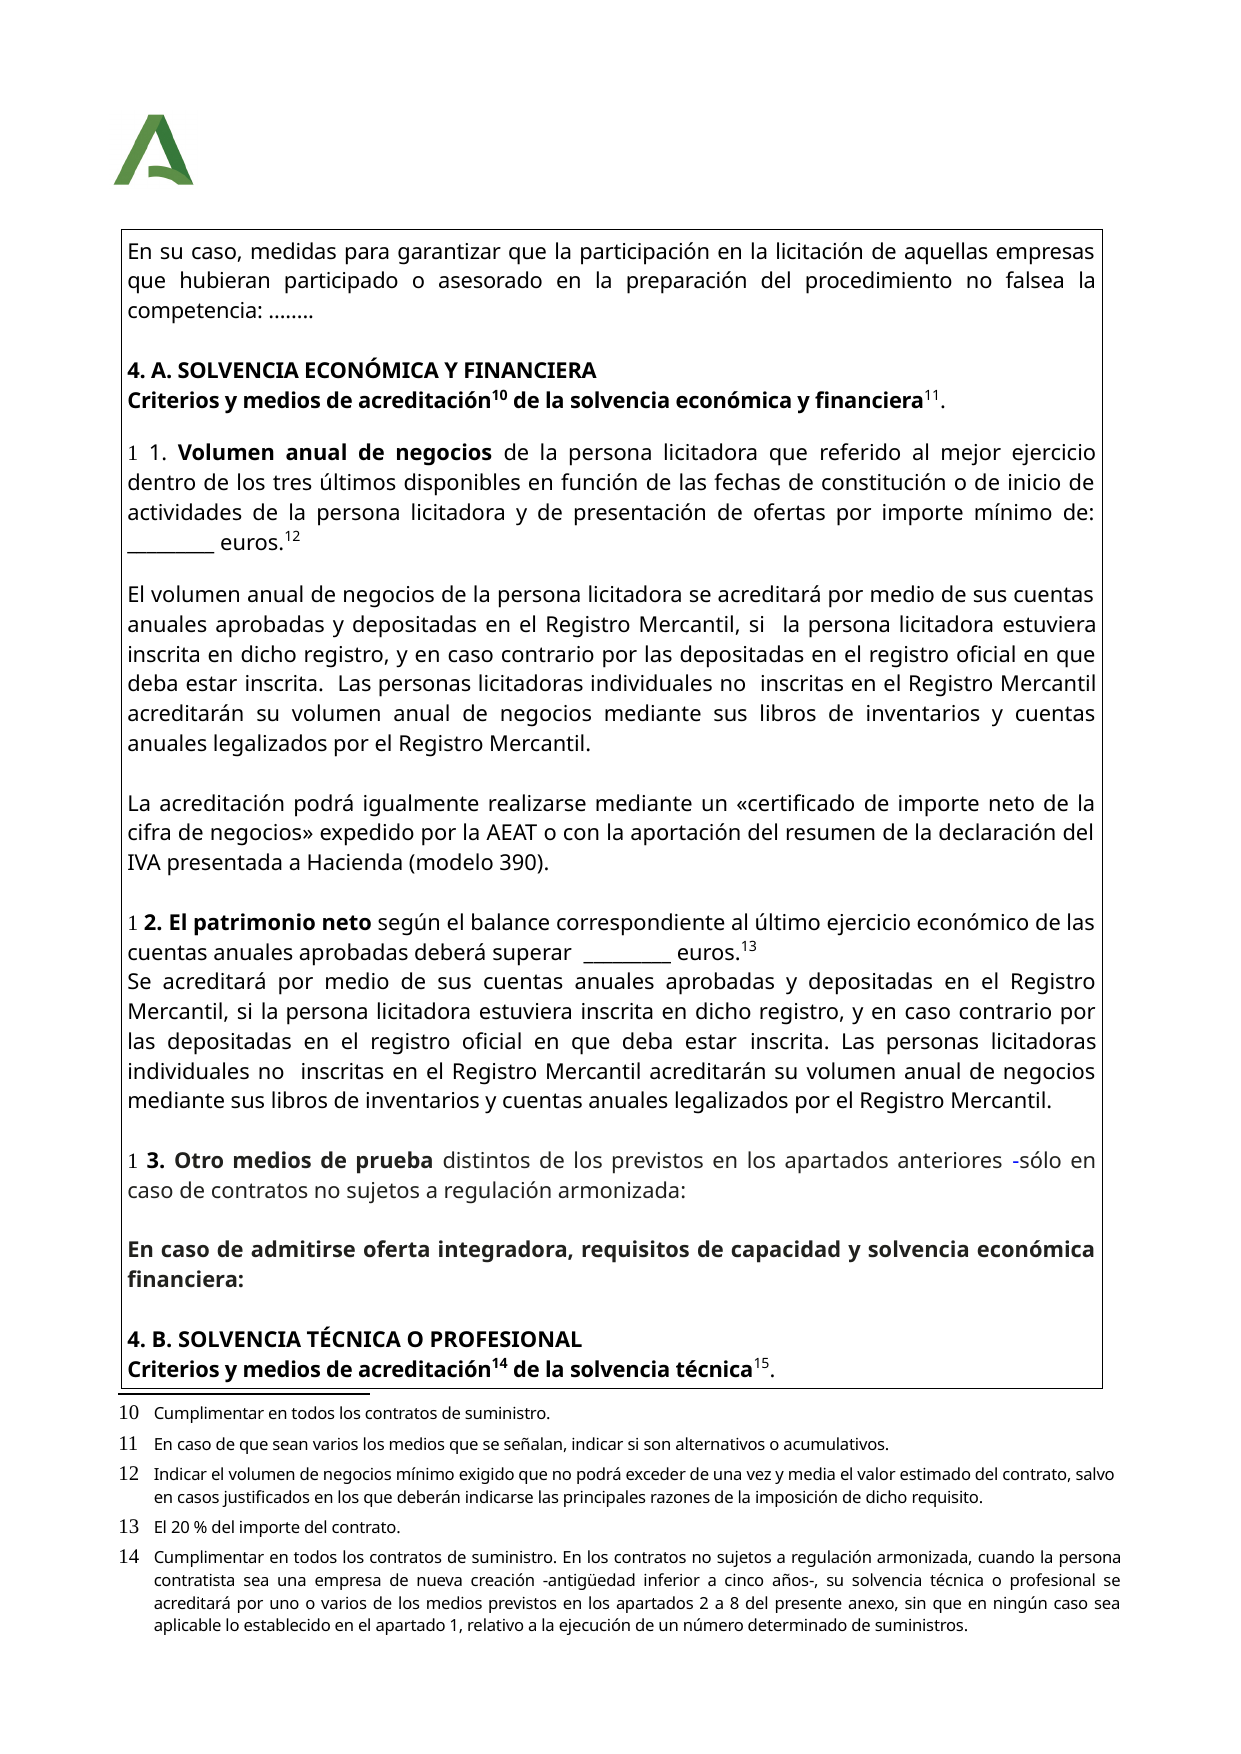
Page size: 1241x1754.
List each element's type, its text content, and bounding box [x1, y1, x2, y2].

table_header 4. CAPACIDAD Y SOLVENCIA (Cláusula 6) Se exige habilitación empresarial o profesional: Sí/No En caso afirmativo, especificar: Requisitos relativos a la organización, destino de sus beneficios, sistemas de financiación u otros determinados por la normativa aplicable: Sí/No En caso afirmativo, especificar: Condiciones especiales de compatibilidad En su caso, medidas para garantizar que la participación en la licitación de aquellas empresas que hubieran participado o asesorado en la preparación del procedimiento no falsea la competencia: …….. 4. A. SOLVENCIA ECONÓMICA Y FINANCIERA Criterios y medios de acreditación de la solvencia económica y financiera.  1. Volumen anual de negocios de la persona licitadora que referido al mejor ejercicio dentro de los tres últimos disponibles en función de las fechas de constitución o de inicio de actividades de la persona licitadora y de presentación de ofertas por importe mínimo de: _________ euros. El volumen anual de negocios de la persona licitadora se acreditará por medio de sus cuentas anuales aprobadas y depositadas en el Registro Mercantil, si la persona licitadora estuviera inscrita en dicho registro, y en caso contrario por las depositadas en el registro oficial en que deba estar inscrita. Las personas licitadoras individuales no inscritas en el Registro Mercantil acreditarán su volumen anual de negocios mediante sus libros de inventarios y cuentas anuales legalizados por el Registro Mercantil. La acreditación podrá igualmente realizarse mediante un «certificado de importe neto de la cifra de negocios» expedido por la AEAT o con la aportación del resumen de la declaración del IVA presentada a Hacienda (modelo 390).  2. El patrimonio neto según el balance correspondiente al último ejercicio económico de las cuentas anuales aprobadas deberá superar _________ euros. Se acreditará por medio de sus cuentas anuales aprobadas y depositadas en el Registro Mercantil, si la persona licitadora estuviera inscrita en dicho registro, y en caso contrario por las depositadas en el registro oficial en que deba estar inscrita. Las personas licitadoras individuales no inscritas en el Registro Mercantil acreditarán su volumen anual de negocios mediante sus libros de inventarios y cuentas anuales legalizados por el Registro Mercantil.  3. Otro medios de prueba distintos de los previstos en los apartados anteriores -sólo en caso de contratos no sujetos a regulación armonizada: En caso de admitirse oferta integradora, requisitos de capacidad y solvencia económica financiera: 4. B. SOLVENCIA TÉCNICA O PROFESIONAL Criterios y medios de acreditación de la solvencia técnica. Periodo para tener en consideración los suministros realizados a efectos de justificar la solvencia técnica:  1.Relación de los principales suministros realizados de igual o similar naturaleza que los que constituyen el objeto del contrato, en la que se indique el importe, la fecha y el destinatario público o privado de los mismos. Los suministros efectuados se acreditarán mediante certificados expedidos o visados por el órgano competente de los mismos cuando la destinataria sea una entidad del sector público; cuando la destinataria sea una compradora privada, mediante un certificado expedido por ésta o, a falta de este certificado, mediante una declaración de la persona licitadora. Deberá indicarse su importe, fechas y destinataria pública o privada. Se exige que el importe anual acumulado sin incluir impuestos en el año de mayor ejecución sea igual o superior al __ % de su anualidad media, en suministros de igual o similar naturaleza que los que constituyen el objeto del contrato. Sistema para determinar que un suministro es de igual o similar naturaleza al que constituye el objeto del contrato:  2. Indicación del personal técnico o de las unidades técnicas, integradas o no en la empresa, participantes en el contrato, especialmente aquellas personas encargadas del control de calidad. Se exige un equipo de personal técnico participante en el contrato que reúna como mínimo las siguientes condiciones: ...  3. Descripción de las instalaciones técnicas, de las medidas empleadas por la persona licitadora para garantizar la calidad y de los medios de estudio e investigación de la empresa.  3.1. Se exige que la persona licitadora acredite el empleo de medidas para controlar la calidad.  3.2. Se exige que la persona licitadora acredite la existencia de medios de estudio e investigación de la empresa  4. Cuando se trate de suministros o trabajos complejos o cuando, excepcionalmente, deban responder a un fin especial, un control efectuado por el órgano de contratación o en nombre de éste por un organismo oficial u homologado competente del Estado en que está establecida la persona licitadora, con el acuerdo de dicho organismo sobre la capacidad técnica de la persona licitadora y, si fuera necesario, sobre los medios de estudio e investigación de que disponga y sobre las medidas de control de calidad. Se exigirá certificado expedido por ___________.  5. Muestras, descripciones y fotografías de los productos a suministrar, cuya autenticidad pueda certificarse a petición de la entidad contratante.  6. Certificados expedidos por los institutos o servicios oficiales encargados del control de la calidad, de competencia reconocida, que acrediten la conformidad de productos perfectamente detallada mediante referencias a determinadas especificaciones o normas técnicas. Se exige que las normas técnicas o especificaciones técnicas oficiales respecto de las que deberá ser acreditada la conformidad por los certificados exigidos sean: …….  7. Indicación de los sistemas de gestión de la cadena de suministro, incluidos los que garanticen el cumplimiento de las Convenciones fundamentales de la Organización Internacional del Trabajo, y de seguimiento que la persona licitadora podrá aplicar al ejecutar el contrato.  8. Otros medios de prueba de solvencia técnica distintos de los previstos en los apartados anteriores: OTROS REQUISITOS: - Si el contrato de suministro requiere de obras de colocación o instalación, obligación de las personas jurídicas licitadoras de indicar en su oferta los nombres y la cualificación profesional del personal responsable de ejecutar la prestación: Sí/No C. INTEGRACIÓN DE LA SOLVENCIA CON MEDIOS EXTERNOS: Formas de responsabilidad conjunta: D. SOLVENCIA OFERTAS INTEGRADORAS En caso de admitirse oferta integradora, requisitos de capacidad y solvencia técnica: E. TRABAJOS QUE SE EXIGE SEAN EJECUTADOS DIRECTAMENTE POR EL LICITADOR: Partes o trabajos que deben ser ejecutados directamente por la propia persona licitadora o por un participante de una unión de empresarios: Sí/No Tarea crítica 1: Tarea crítica 2: [122, 230, 1102, 1387]
picture [109, 110, 198, 189]
